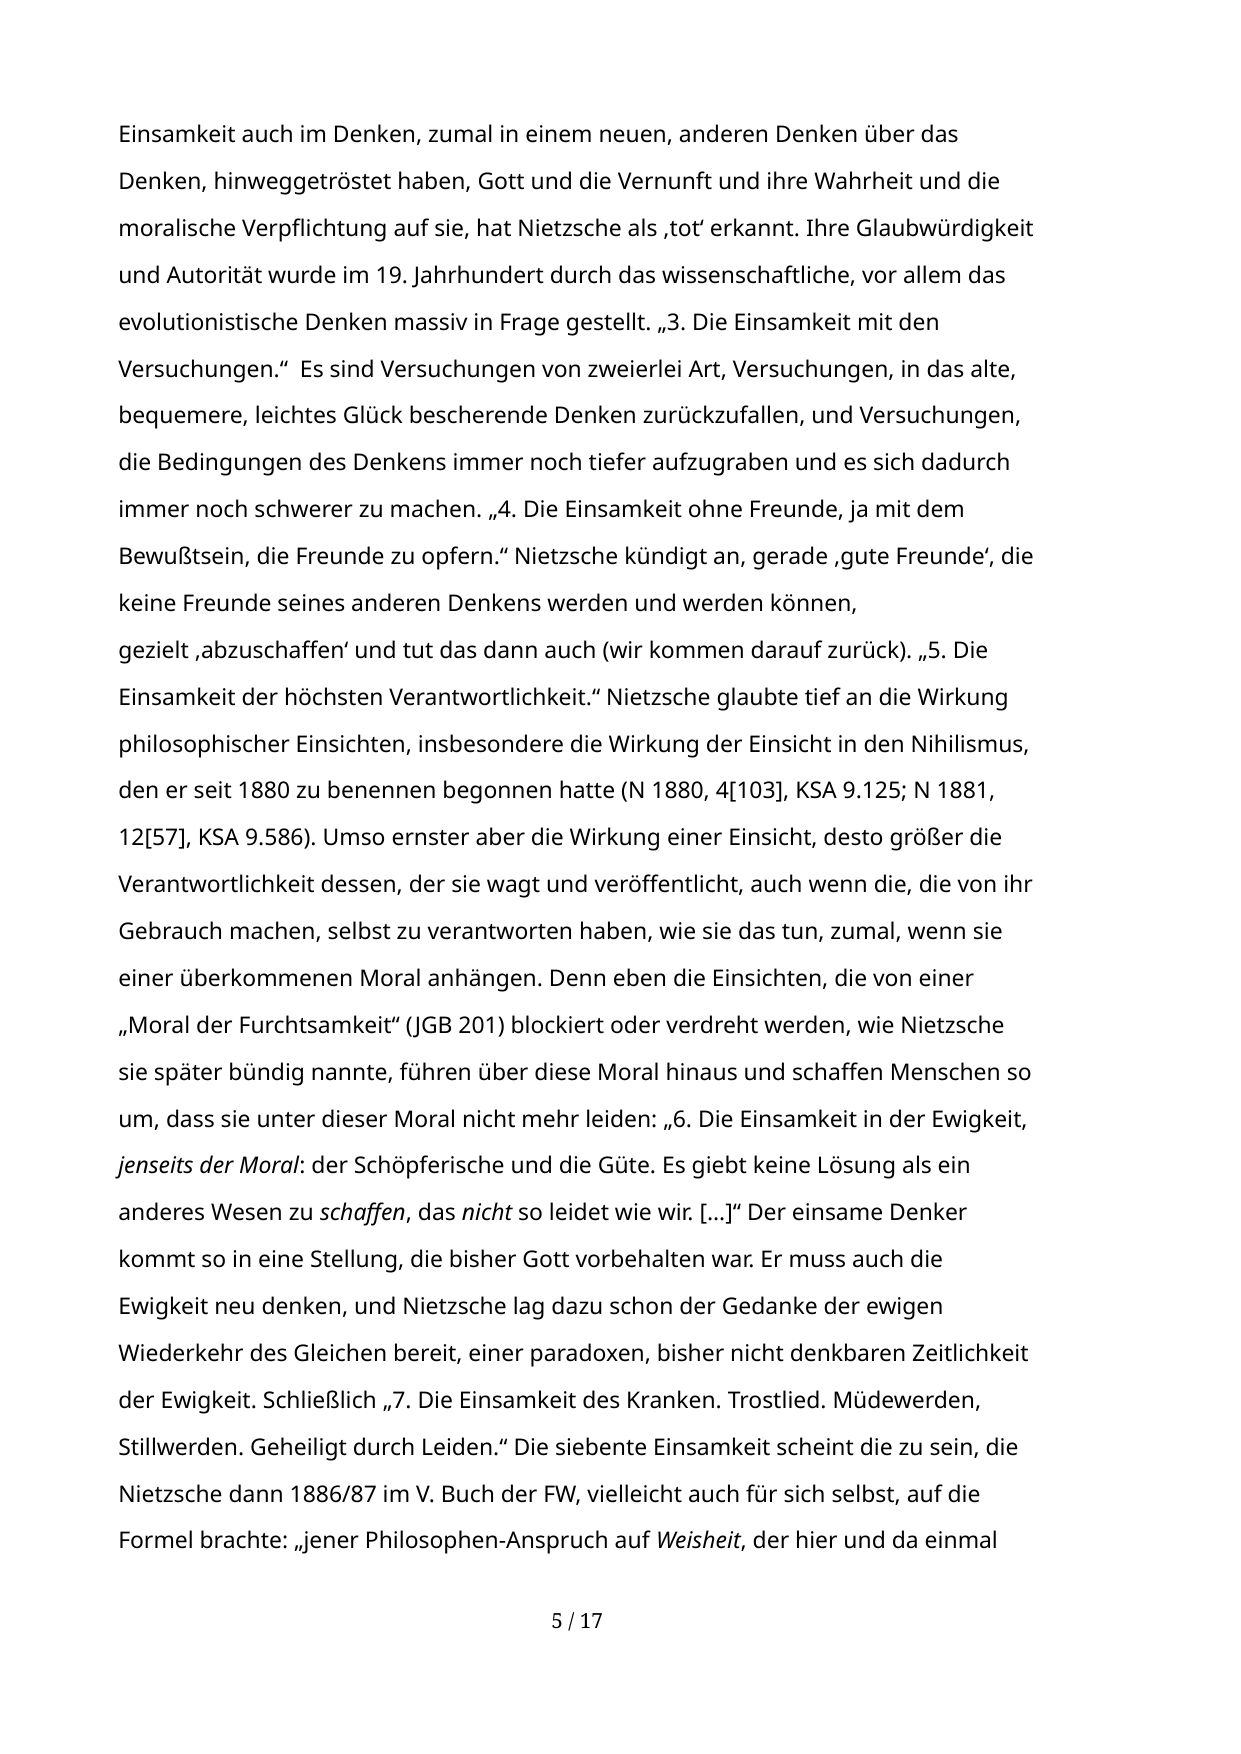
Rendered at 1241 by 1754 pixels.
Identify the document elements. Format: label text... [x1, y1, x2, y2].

text Einsamkeit auch im Denken, zumal in einem neuen, anderen Denken über das Denken, hinweggetröstet haben, Gott und die Vernunft und ihre Wahrheit und die moralische Verpflichtung auf sie, hat Nietzsche als ,tot‘ erkannt. Ihre Glaubwürdigkeit und Autorität wurde im 19. Jahrhundert durch das wissenschaftliche, vor allem das evolutionistische Denken massiv in Frage gestellt. „3. Die Einsamkeit mit den Versuchungen.“ Es sind Versuchungen von zweierlei Art, Versuchungen, in das alte, bequemere, leichtes Glück bescherende Denken zurückzufallen, und Versuchungen, die Bedingungen des Denkens immer noch tiefer aufzugraben und es sich dadurch immer noch schwerer zu machen. „4. Die Einsamkeit ohne Freunde, ja mit dem Bewußtsein, die Freunde zu opfern.“ Nietzsche kündigt an, gerade ,gute Freunde‘, die keine Freunde seines anderen Denkens werden und werden können, gezielt ,abzuschaffen‘ und tut das dann auch (wir kommen darauf zurück). „5. Die Einsamkeit der höchsten Verantwortlichkeit.“ Nietzsche glaubte tief an die Wirkung philosophischer Einsichten, insbesondere die Wirkung der Einsicht in den Nihilismus, den er seit 1880 zu benennen begonnen hatte (N 1880, 4[103], KSA 9.125; N 1881, 12[57], KSA 9.586). Umso ernster aber die Wirkung einer Einsicht, desto größer die Verantwortlichkeit dessen, der sie wagt und veröffentlicht, auch wenn die, die von ihr Gebrauch machen, selbst zu verantworten haben, wie sie das tun, zumal, wenn sie einer überkommenen Moral anhängen. Denn eben die Einsichten, die von einer „Moral der Furchtsamkeit“ (JGB 201) blockiert oder verdreht werden, wie Nietzsche sie später bündig nannte, führen über diese Moral hinaus und schaffen Menschen so um, dass sie unter dieser Moral nicht mehr leiden: „6. Die Einsamkeit in der Ewigkeit, jenseits der Moral: der Schöpferische und die Güte. Es giebt keine Lösung als ein anderes Wesen zu schaffen, das nicht so leidet wie wir. […]“ Der einsame Denker kommt so in eine Stellung, die bisher Gott vorbehalten war. Er muss auch die Ewigkeit neu denken, und Nietzsche lag dazu schon der Gedanke der ewigen Wiederkehr des Gleichen bereit, einer paradoxen, bisher nicht denkbaren Zeitlichkeit der Ewigkeit. Schließlich „7. Die Einsamkeit des Kranken. Trostlied. Müdewerden, Stillwerden. Geheiligt durch Leiden.“ Die siebente Einsamkeit scheint die zu sein, die Nietzsche dann 1886/87 im V. Buch der FW, vielleicht auch für sich selbst, auf die Formel brachte: „jener Philosophen-Anspruch auf Weisheit, der hier und da einmal [118, 118, 1036, 1556]
